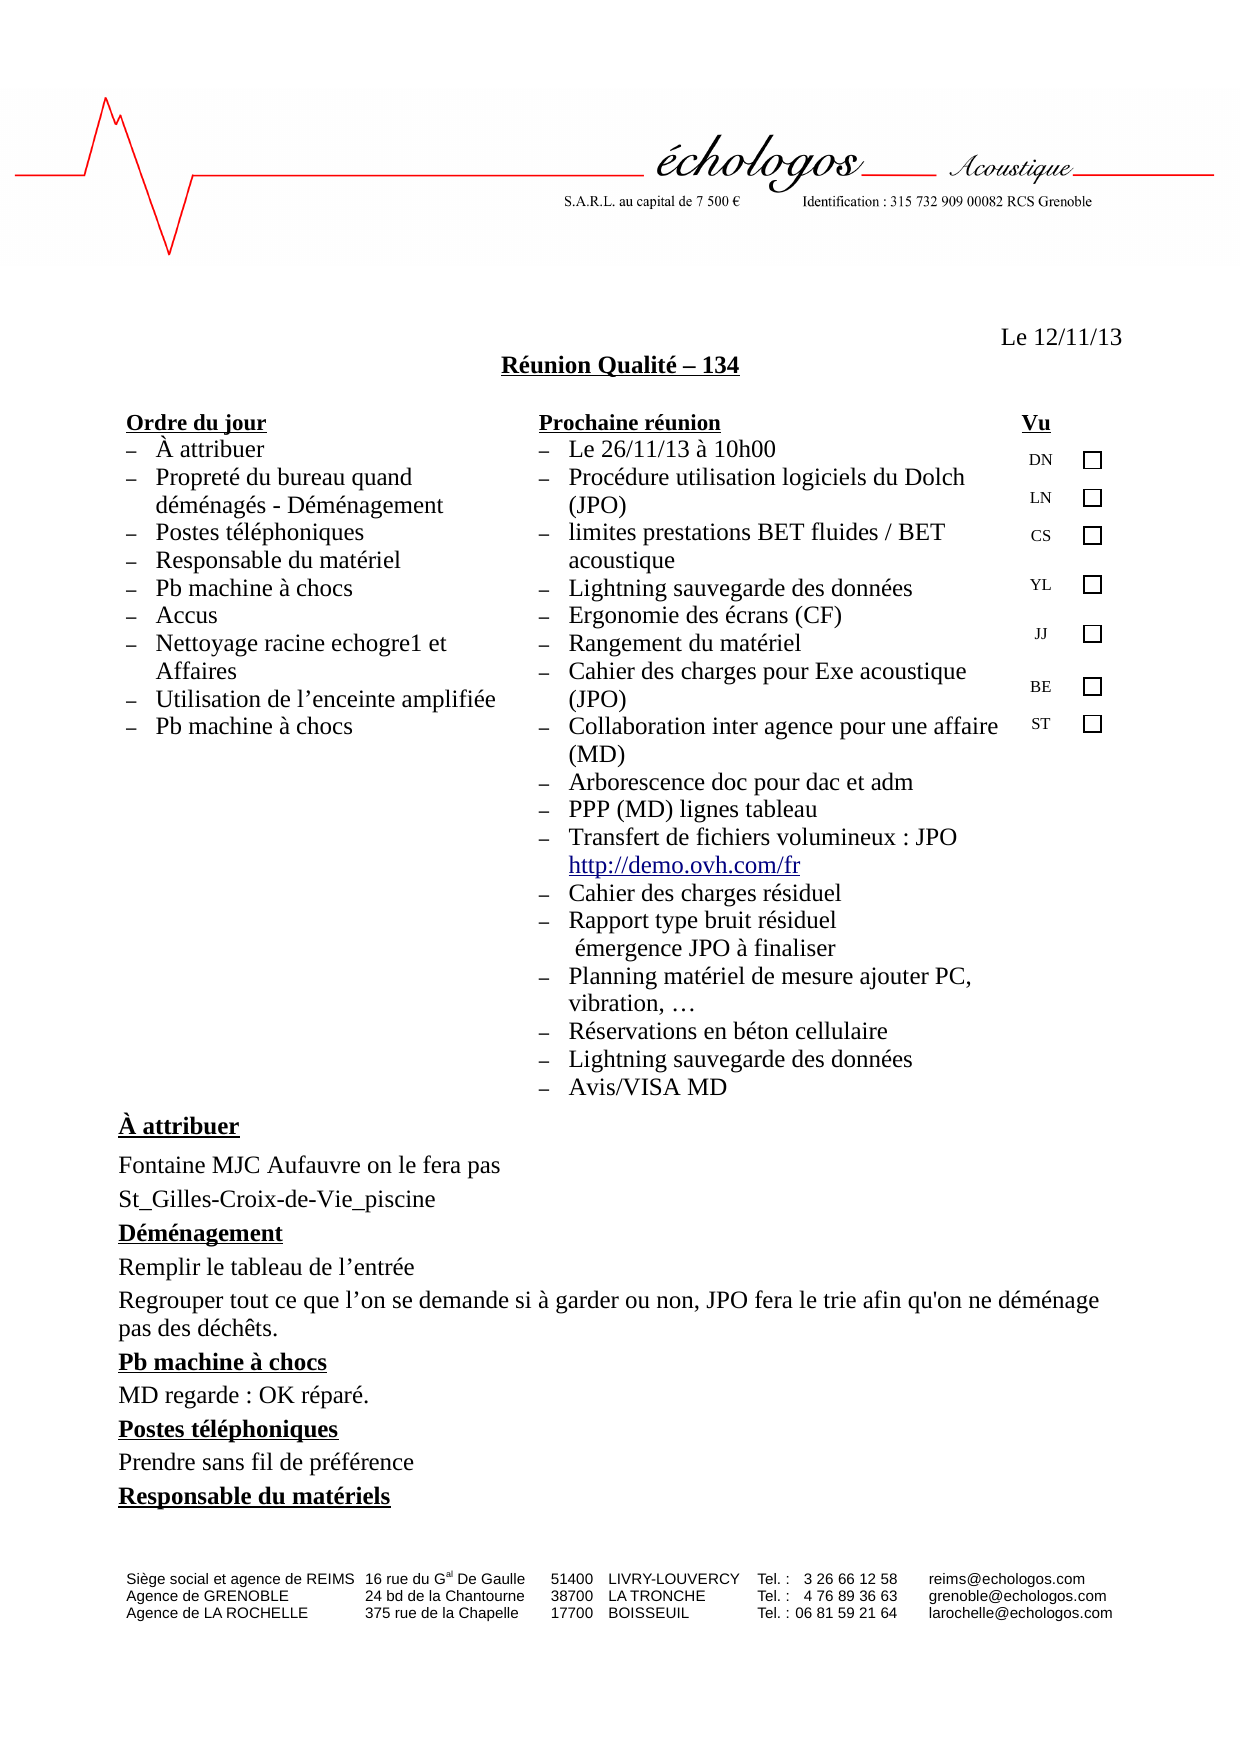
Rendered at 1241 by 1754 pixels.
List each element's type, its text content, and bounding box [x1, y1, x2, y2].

table_cell [1067, 659, 1121, 714]
table_cell [1067, 715, 1121, 1100]
text St_Gilles-Croix-de-Vie_piscine [118, 1185, 1122, 1213]
text Pb machine à chocs [118, 1348, 1122, 1375]
table_cell À attribuer Propreté du bureau quand déménagés - Déménagement Postes téléphoniques Responsable du matériel Pb machine à chocs Accus Nettoyage racine echogre1 et Affaires Utilisation de l’enceinte amplifiée Pb machine à chocs [119, 435, 531, 1100]
table_cell YL [1014, 560, 1067, 609]
text Remplir le tableau de l’entrée [118, 1253, 1122, 1280]
table_cell [1067, 609, 1121, 658]
text Regrouper tout ce que l’on se demande si à garder ou non, JPO fera le trie afin qu'on ne déménage pas des déchêts. [118, 1286, 1122, 1342]
title Réunion Qualité – 134 [118, 351, 1122, 378]
table_cell [1067, 485, 1121, 511]
picture [0, 88, 1241, 266]
table_cell LN [1014, 485, 1067, 511]
table_header Prochaine réunion [531, 404, 1014, 435]
table_cell DN [1014, 435, 1067, 485]
table_header Vu [1014, 404, 1121, 435]
table_header Ordre du jour [119, 404, 531, 435]
table_cell [1067, 511, 1121, 560]
text Responsable du matériels [118, 1482, 1122, 1510]
text Postes téléphoniques [118, 1415, 1122, 1443]
table_cell BE [1014, 659, 1067, 714]
subtitle Le 12/11/13 [118, 323, 1122, 351]
text À attribuer [118, 1112, 1122, 1140]
table_cell CS [1014, 511, 1067, 560]
text MD regarde : OK réparé. [118, 1381, 1122, 1409]
text Déménagement [118, 1219, 1122, 1247]
text Prendre sans fil de préférence [118, 1448, 1122, 1476]
table_cell ST [1014, 715, 1067, 1100]
table_cell [1067, 435, 1121, 485]
table_cell [1067, 560, 1121, 609]
table_cell JJ [1014, 609, 1067, 658]
text Fontaine MJC Aufauvre on le fera pas [118, 1152, 1122, 1179]
table_cell Le 26/11/13 à 10h00 Procédure utilisation logiciels du Dolch (JPO) limites prestations BET fluides / BET acoustique Lightning sauvegarde des données Ergonomie des écrans (CF) Rangement du matériel Cahier des charges pour Exe acoustique (JPO) Collaboration inter agence pour une affaire (MD) Arborescence doc pour dac et adm PPP (MD) lignes tableau Transfert de fichiers volumineux : JPO http://demo.ovh.com/fr Cahier des charges résiduel Rapport type bruit résiduel émergence JPO à finaliser Planning matériel de mesure ajouter PC, vibration, … Réservations en béton cellulaire Lightning sauvegarde des données Avis/VISA MD [531, 435, 1014, 1100]
